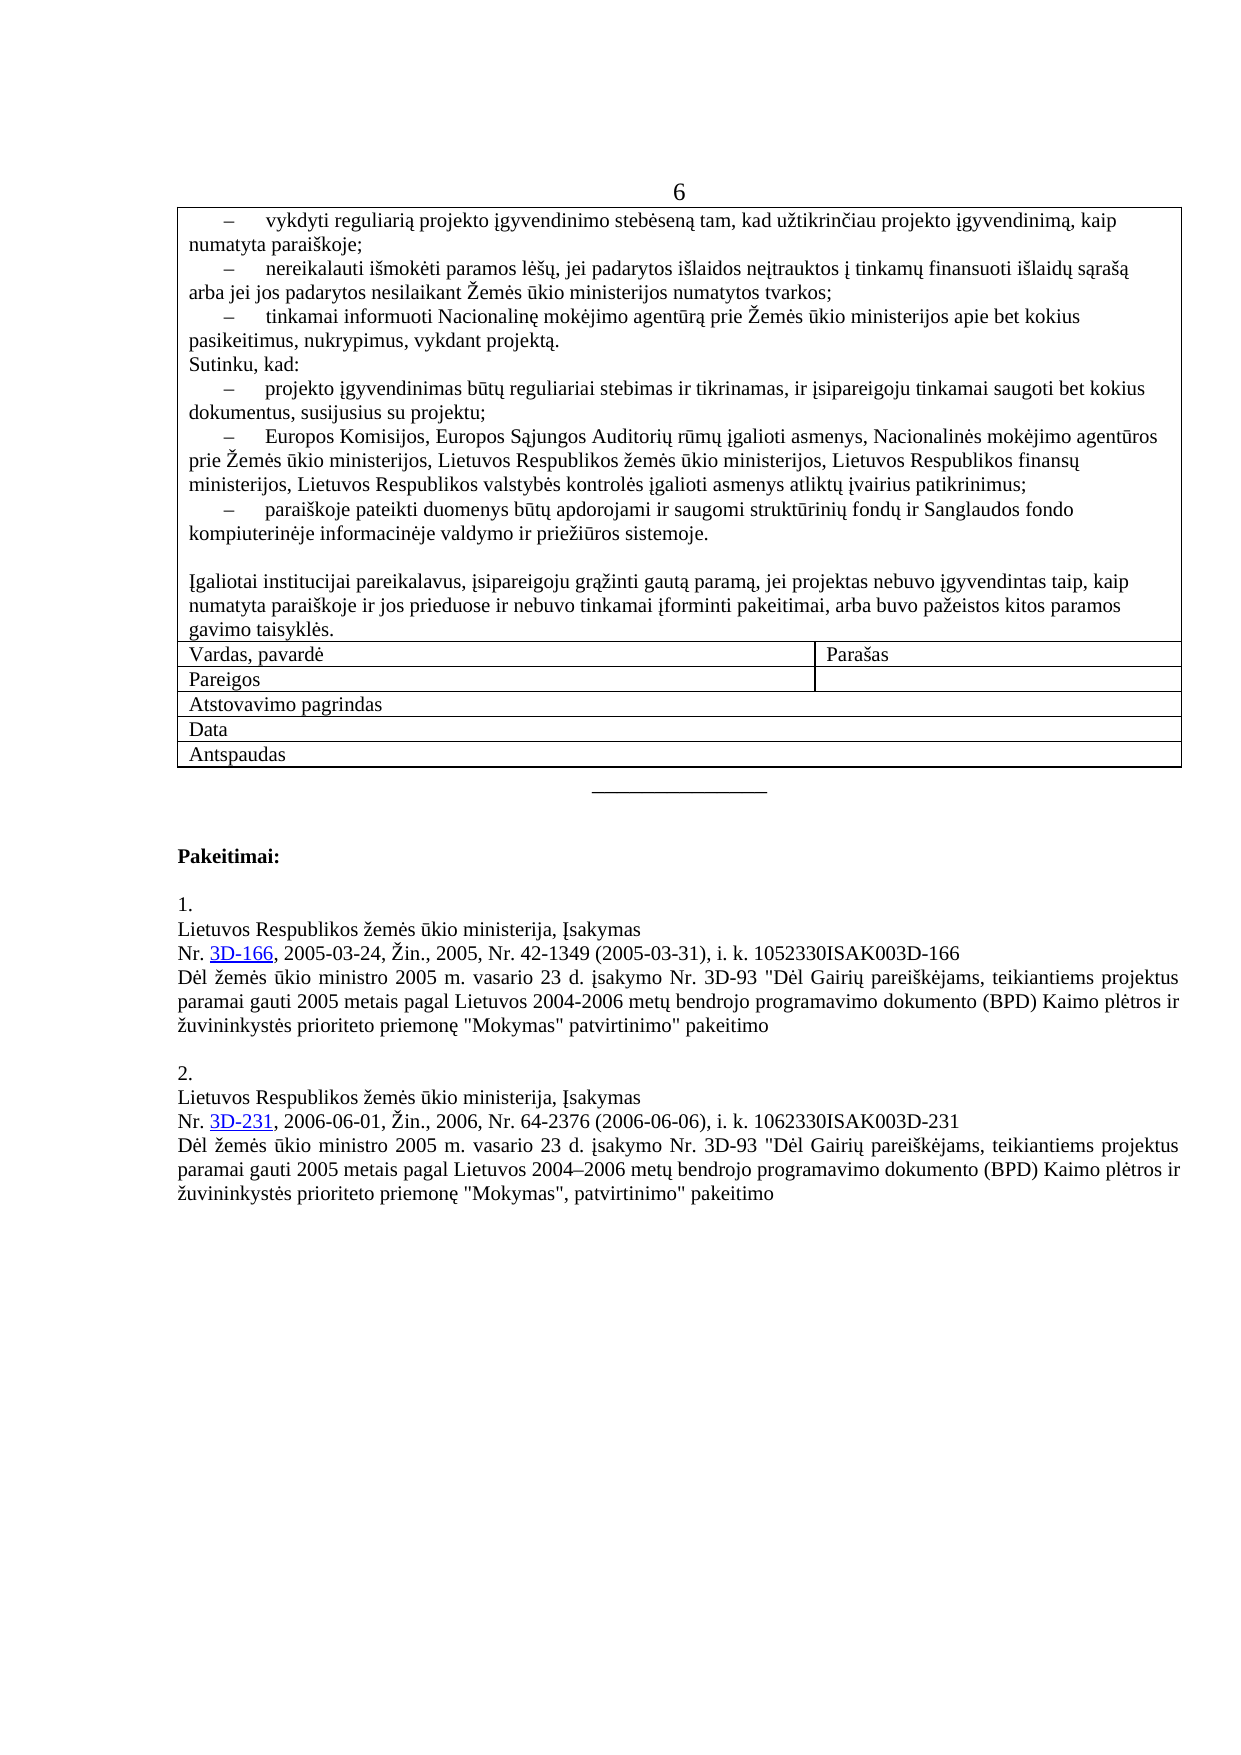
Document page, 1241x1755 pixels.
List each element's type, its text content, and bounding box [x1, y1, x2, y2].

text Lietuvos Respublikos žemės ūkio ministerija, Įsakymas [177, 1085, 1181, 1109]
table_header – vykdyti reguliarią projekto įgyvendinimo stebėseną tam, kad užtikrinčiau projekto įgyvendinimą, kaip numatyta paraiškoje; – nereikalauti išmokėti paramos lėšų, jei padarytos išlaidos neįtrauktos į tinkamų finansuoti išlaidų sąrašą arba jei jos padarytos nesilaikant Žemės ūkio ministerijos numatytos tvarkos; – tinkamai informuoti Nacionalinę mokėjimo agentūrą prie Žemės ūkio ministerijos apie bet kokius pasikeitimus, nukrypimus, vykdant projektą. Sutinku, kad: – projekto įgyvendinimas būtų reguliariai stebimas ir tikrinamas, ir įsipareigoju tinkamai saugoti bet kokius dokumentus, susijusius su projektu; – Europos Komisijos, Europos Sąjungos Auditorių rūmų įgalioti asmenys, Nacionalinės mokėjimo agentūros prie Žemės ūkio ministerijos, Lietuvos Respublikos žemės ūkio ministerijos, Lietuvos Respublikos finansų ministerijos, Lietuvos Respublikos valstybės kontrolės įgalioti asmenys atliktų įvairius patikrinimus; – paraiškoje pateikti duomenys būtų apdorojami ir saugomi struktūrinių fondų ir Sanglaudos fondo kompiuterinėje informacinėje valdymo ir priežiūros sistemoje. Įgaliotai institucijai pareikalavus, įsipareigoju grąžinti gautą paramą, jei projektas nebuvo įgyvendintas taip, kaip numatyta paraiškoje ir jos prieduose ir nebuvo tinkamai įforminti pakeitimai, arba buvo pažeistos kitos paramos gavimo taisyklės. [178, 208, 1181, 641]
text Dėl žemės ūkio ministro 2005 m. vasario 23 d. įsakymo Nr. 3D-93 "Dėl Gairių pareiškėjams, teikiantiems projektus paramai gauti 2005 metais pagal Lietuvos 2004–2006 metų bendrojo programavimo dokumento (BPD) Kaimo plėtros ir žuvininkystės prioriteto priemonę "Mokymas", patvirtinimo" pakeitimo [177, 1133, 1181, 1205]
text Lietuvos Respublikos žemės ūkio ministerija, Įsakymas [177, 916, 1181, 941]
text 1. [177, 892, 1181, 916]
text Nr. 3D-231, 2006-06-01, Žin., 2006, Nr. 64-2376 (2006-06-06), i. k. 1062330ISAK003D-231 [177, 1109, 1181, 1133]
table_cell [816, 667, 1181, 691]
table_cell Parašas [816, 642, 1181, 666]
table_cell Antspaudas [178, 742, 1181, 766]
text Dėl žemės ūkio ministro 2005 m. vasario 23 d. įsakymo Nr. 3D-93 "Dėl Gairių pareiškėjams, teikiantiems projektus paramai gauti 2005 metais pagal Lietuvos 2004-2006 metų bendrojo programavimo dokumento (BPD) Kaimo plėtros ir žuvininkystės prioriteto priemonę "Mokymas" patvirtinimo" pakeitimo [177, 964, 1181, 1037]
text Pakeitimai: [177, 844, 1181, 868]
table_cell Data [178, 717, 1181, 741]
table_cell Vardas, pavardė [178, 642, 814, 666]
table_cell Atstovavimo pagrindas [178, 692, 1181, 716]
text 2. [177, 1061, 1181, 1085]
table_cell Pareigos [178, 667, 814, 691]
text ______________ [177, 768, 1181, 796]
text Nr. 3D-166, 2005-03-24, Žin., 2005, Nr. 42-1349 (2005-03-31), i. k. 1052330ISAK003D-166 [177, 941, 1181, 964]
